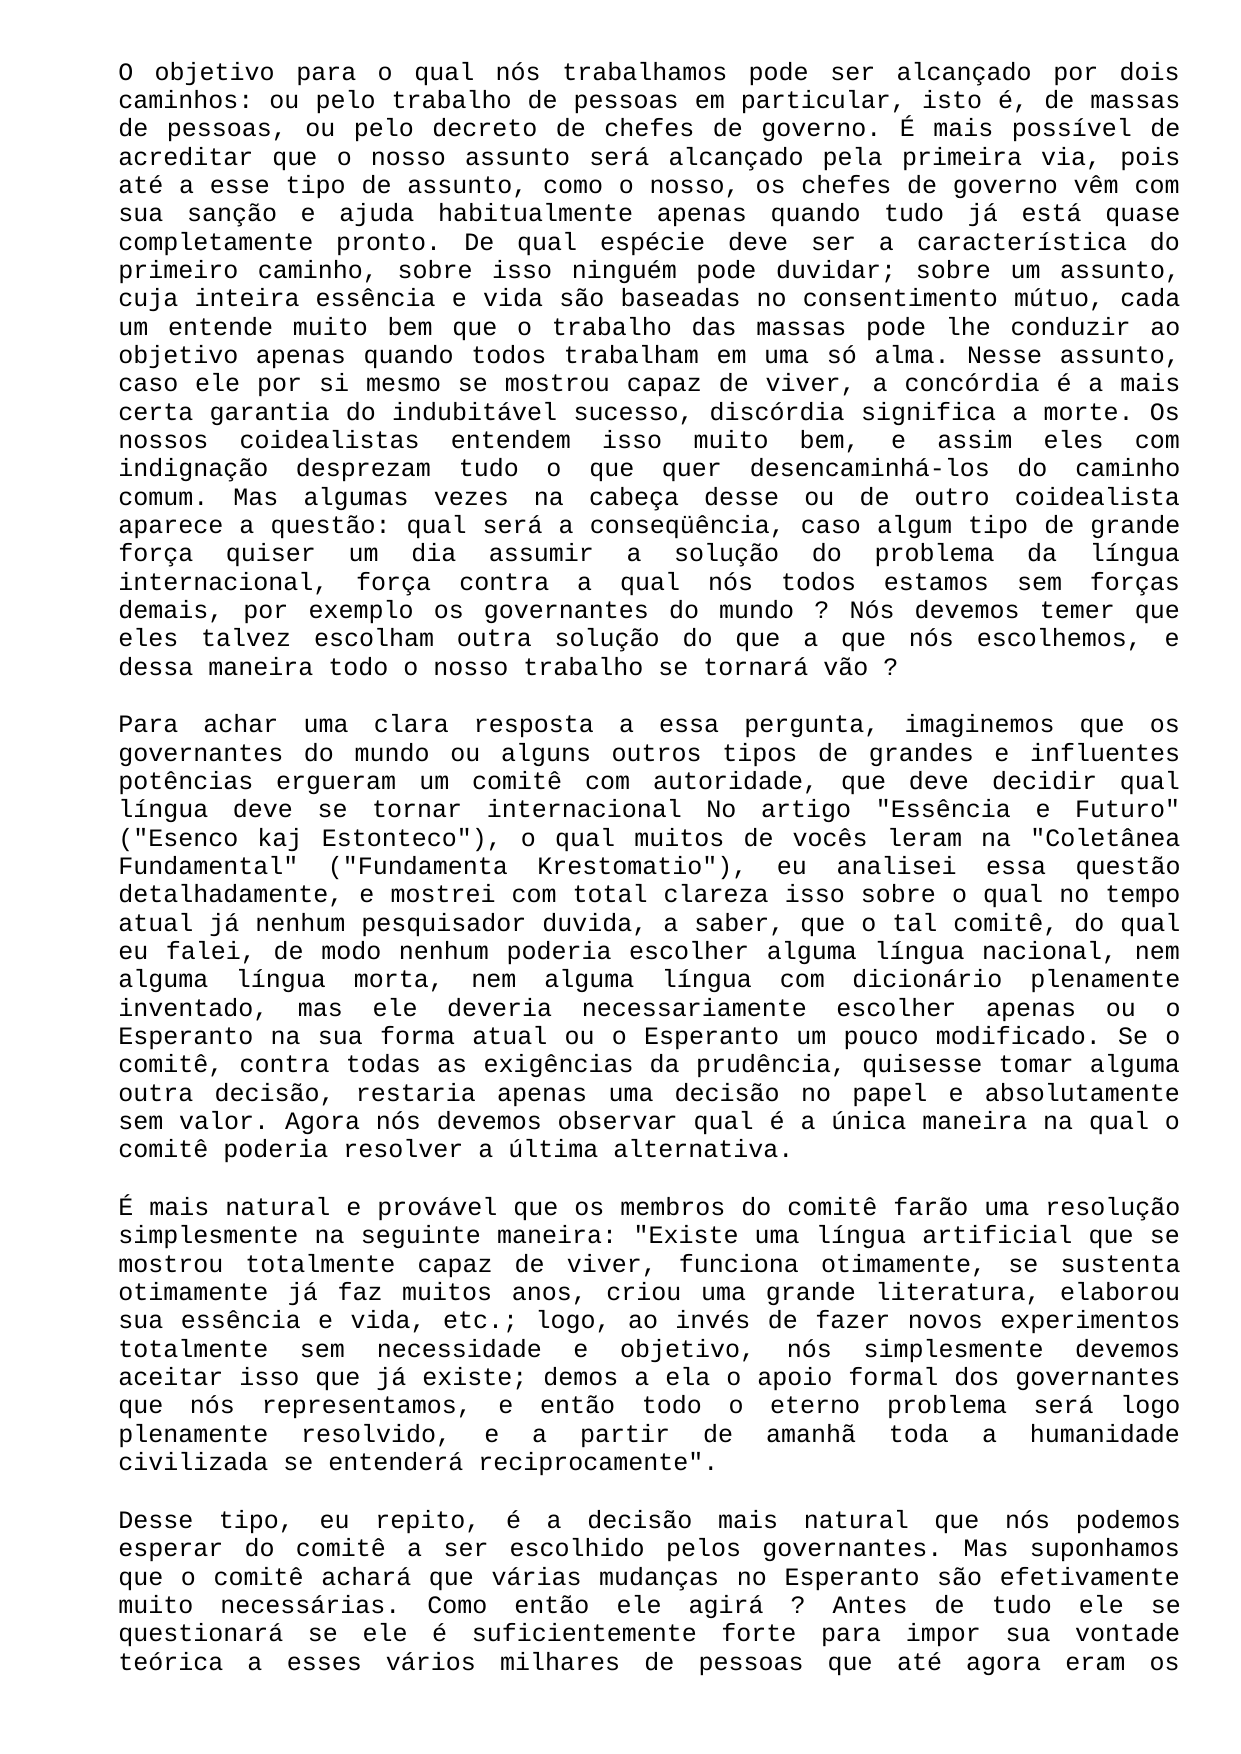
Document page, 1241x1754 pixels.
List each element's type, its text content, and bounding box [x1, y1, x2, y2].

text Para achar uma clara resposta a essa pergunta, imaginemos que os governantes do mundo ou alguns outros tipos de grandes e influentes potências ergueram um comitê com autoridade, que deve decidir qual língua deve se tornar internacional No artigo "Essência e Futuro" ("Esenco kaj Estonteco"), o qual muitos de vocês leram na "Coletânea Fundamental" ("Fundamenta Krestomatio"), eu analisei essa questão detalhadamente, e mostrei com total clareza isso sobre o qual no tempo atual já nenhum pesquisador duvida, a saber, que o tal comitê, do qual eu falei, de modo nenhum poderia escolher alguma língua nacional, nem alguma língua morta, nem alguma língua com dicionário plenamente inventado, mas ele deveria necessariamente escolher apenas ou o Esperanto na sua forma atual ou o Esperanto um pouco modificado. Se o comitê, contra todas as exigências da prudência, quisesse tomar alguma outra decisão, restaria apenas uma decisão no papel e absolutamente sem valor. Agora nós devemos observar qual é a única maneira na qual o comitê poderia resolver a última alternativa. [118, 712, 1181, 1165]
text O objetivo para o qual nós trabalhamos pode ser alcançado por dois caminhos: ou pelo trabalho de pessoas em particular, isto é, de massas de pessoas, ou pelo decreto de chefes de governo. É mais possível de acreditar que o nosso assunto será alcançado pela primeira via, pois até a esse tipo de assunto, como o nosso, os chefes de governo vêm com sua sanção e ajuda habitualmente apenas quando tudo já está quase completamente pronto. De qual espécie deve ser a característica do primeiro caminho, sobre isso ninguém pode duvidar; sobre um assunto, cuja inteira essência e vida são baseadas no consentimento mútuo, cada um entende muito bem que o trabalho das massas pode lhe conduzir ao objetivo apenas quando todos trabalham em uma só alma. Nesse assunto, caso ele por si mesmo se mostrou capaz de viver, a concórdia é a mais certa garantia do indubitável sucesso, discórdia significa a morte. Os nossos coidealistas entendem isso muito bem, e assim eles com indignação desprezam tudo o que quer desencaminhá-los do caminho comum. Mas algumas vezes na cabeça desse ou de outro coidealista aparece a questão: qual será a conseqüência, caso algum tipo de grande força quiser um dia assumir a solução do problema da língua internacional, força contra a qual nós todos estamos sem forças demais, por exemplo os governantes do mundo ? Nós devemos temer que eles talvez escolham outra solução do que a que nós escolhemos, e dessa maneira todo o nosso trabalho se tornará vão ? [118, 59, 1181, 682]
text Desse tipo, eu repito, é a decisão mais natural que nós podemos esperar do comitê a ser escolhido pelos governantes. Mas suponhamos que o comitê achará que várias mudanças no Esperanto são efetivamente muito necessárias. Como então ele agirá ? Antes de tudo ele se questionará se ele é suficientemente forte para impor sua vontade teórica a esses vários milhares de pessoas que até agora eram os [118, 1507, 1181, 1677]
text É mais natural e provável que os membros do comitê farão uma resolução simplesmente na seguinte maneira: "Existe uma língua artificial que se mostrou totalmente capaz de viver, funciona otimamente, se sustenta otimamente já faz muitos anos, criou uma grande literatura, elaborou sua essência e vida, etc.; logo, ao invés de fazer novos experimentos totalmente sem necessidade e objetivo, nós simplesmente devemos aceitar isso que já existe; demos a ela o apoio formal dos governantes que nós representamos, e então todo o eterno problema será logo plenamente resolvido, e a partir de amanhã toda a humanidade civilizada se entenderá reciprocamente". [118, 1195, 1181, 1478]
